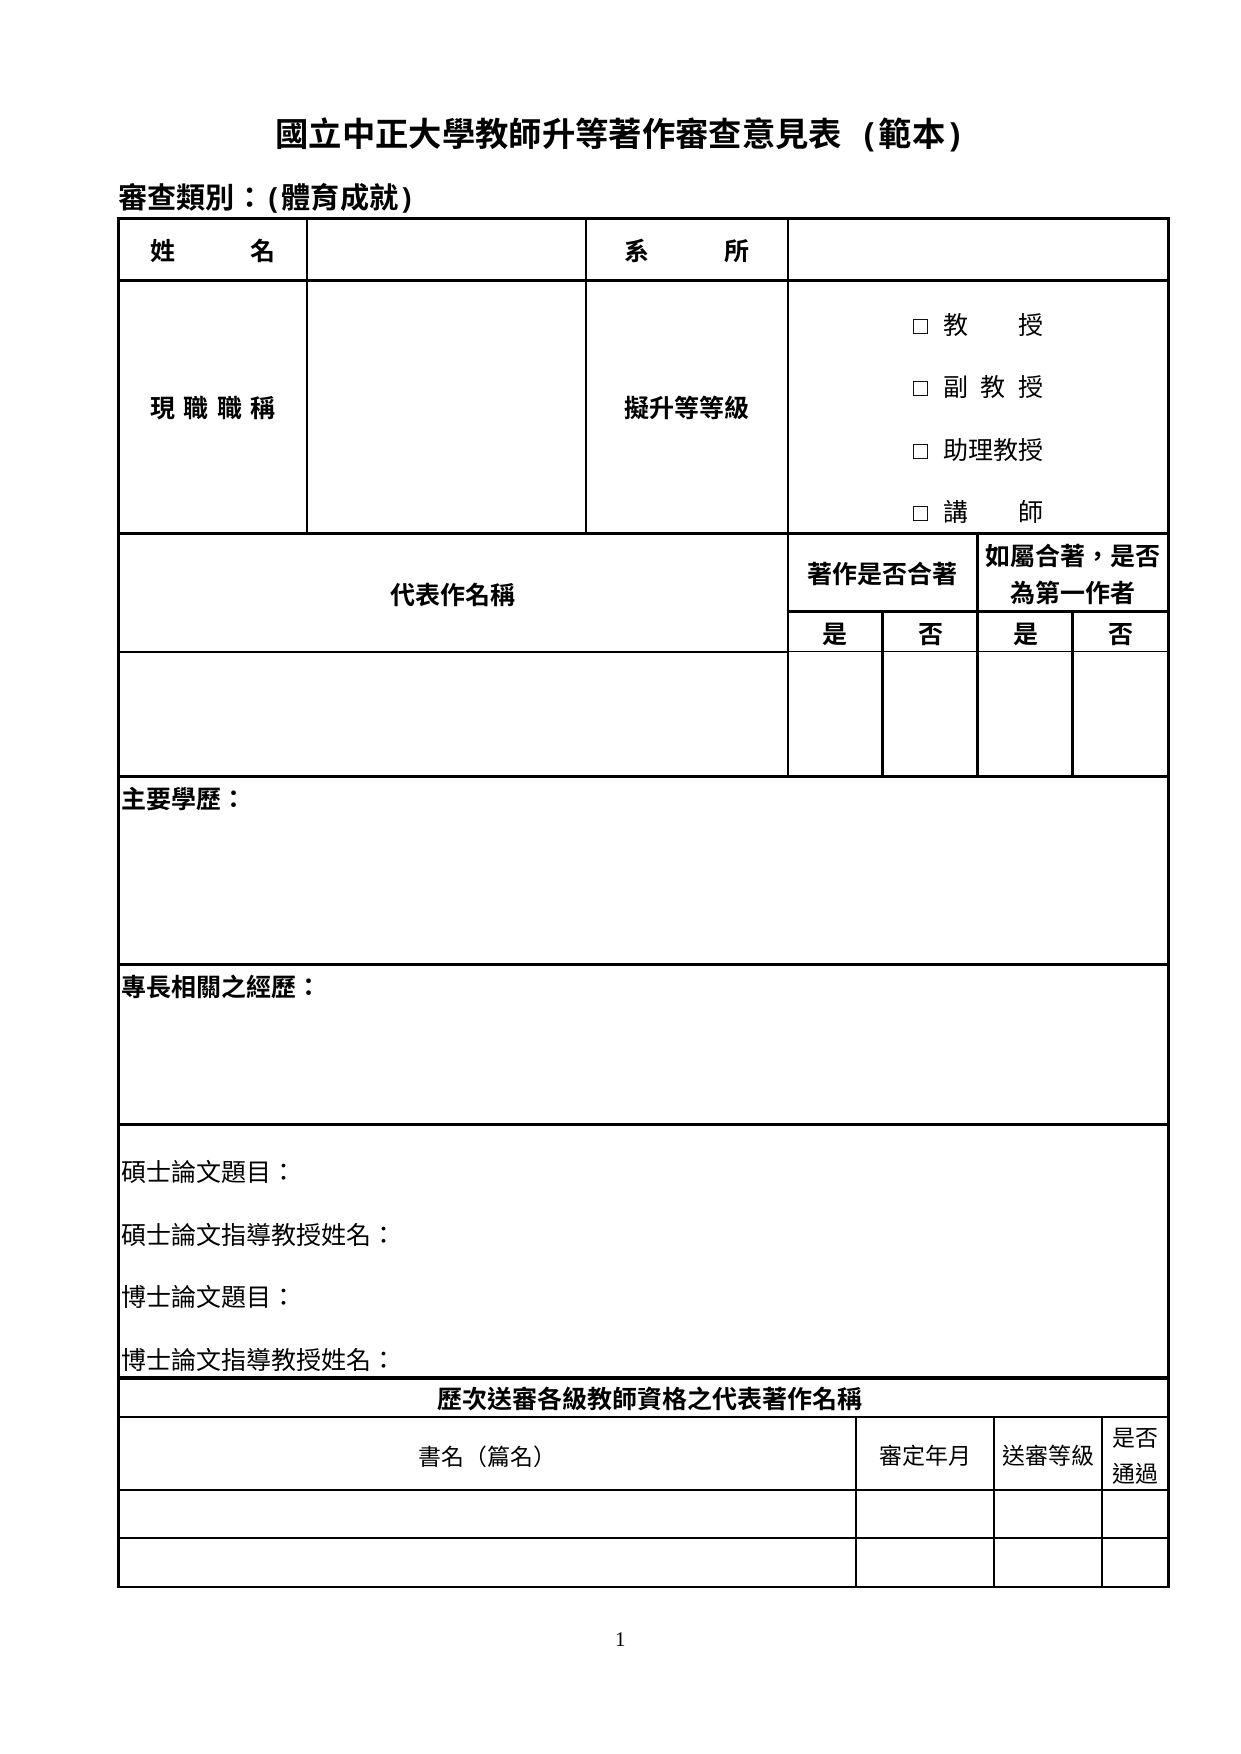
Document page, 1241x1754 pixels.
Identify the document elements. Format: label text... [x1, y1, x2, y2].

text 審查類別：(體育成就) [118, 175, 1122, 217]
table_cell 送審等級 [995, 1418, 1101, 1489]
table_cell 著作是否合著 [789, 535, 976, 610]
table_cell 是 [979, 613, 1071, 651]
table_cell [1103, 1491, 1167, 1537]
table_cell [120, 1491, 855, 1537]
table_cell 現職職稱 [120, 282, 306, 532]
table_cell [789, 652, 881, 775]
table_cell [995, 1539, 1101, 1586]
table_cell [1103, 1539, 1167, 1586]
table_cell [857, 1491, 993, 1537]
table_cell [1074, 652, 1167, 775]
table_cell 是 [789, 613, 881, 651]
table_cell [979, 652, 1071, 775]
table_cell 否 [884, 613, 976, 651]
table_header [789, 220, 1167, 279]
table_cell 歷次送審各級教師資格之代表著作名稱 [120, 1380, 1167, 1416]
table_cell [120, 653, 787, 775]
table_cell 代表作名稱 [120, 535, 787, 651]
table_cell 主要學歷： [120, 778, 1167, 963]
table_header 姓 名 [120, 220, 306, 279]
table_cell 碩士論文題目： 碩士論文指導教授姓名： 博士論文題目： 博士論文指導教授姓名： [120, 1126, 1167, 1376]
table_cell □ 教 授 □ 副 教 授 □ 助理教授 □ 講 師 [789, 282, 1167, 532]
table_cell 如屬合著，是否為第一作者 [979, 535, 1167, 610]
table_cell [120, 1539, 855, 1586]
table_cell [995, 1491, 1101, 1537]
table_cell 審定年月 [857, 1418, 993, 1489]
table_cell 書名（篇名） [120, 1418, 855, 1489]
table_cell [308, 282, 585, 532]
table_cell 否 [1074, 613, 1167, 651]
table_header [308, 220, 585, 279]
table_cell [857, 1539, 993, 1586]
text 國立中正大學教師升等著作審查意見表 (範本) [118, 108, 1122, 156]
table_cell 擬升等等級 [587, 282, 787, 532]
table_header 系 所 [587, 220, 787, 279]
table_cell [884, 652, 976, 775]
table_cell 專長相關之經歷： [120, 966, 1167, 1123]
table_cell 是否通過 [1103, 1418, 1167, 1489]
